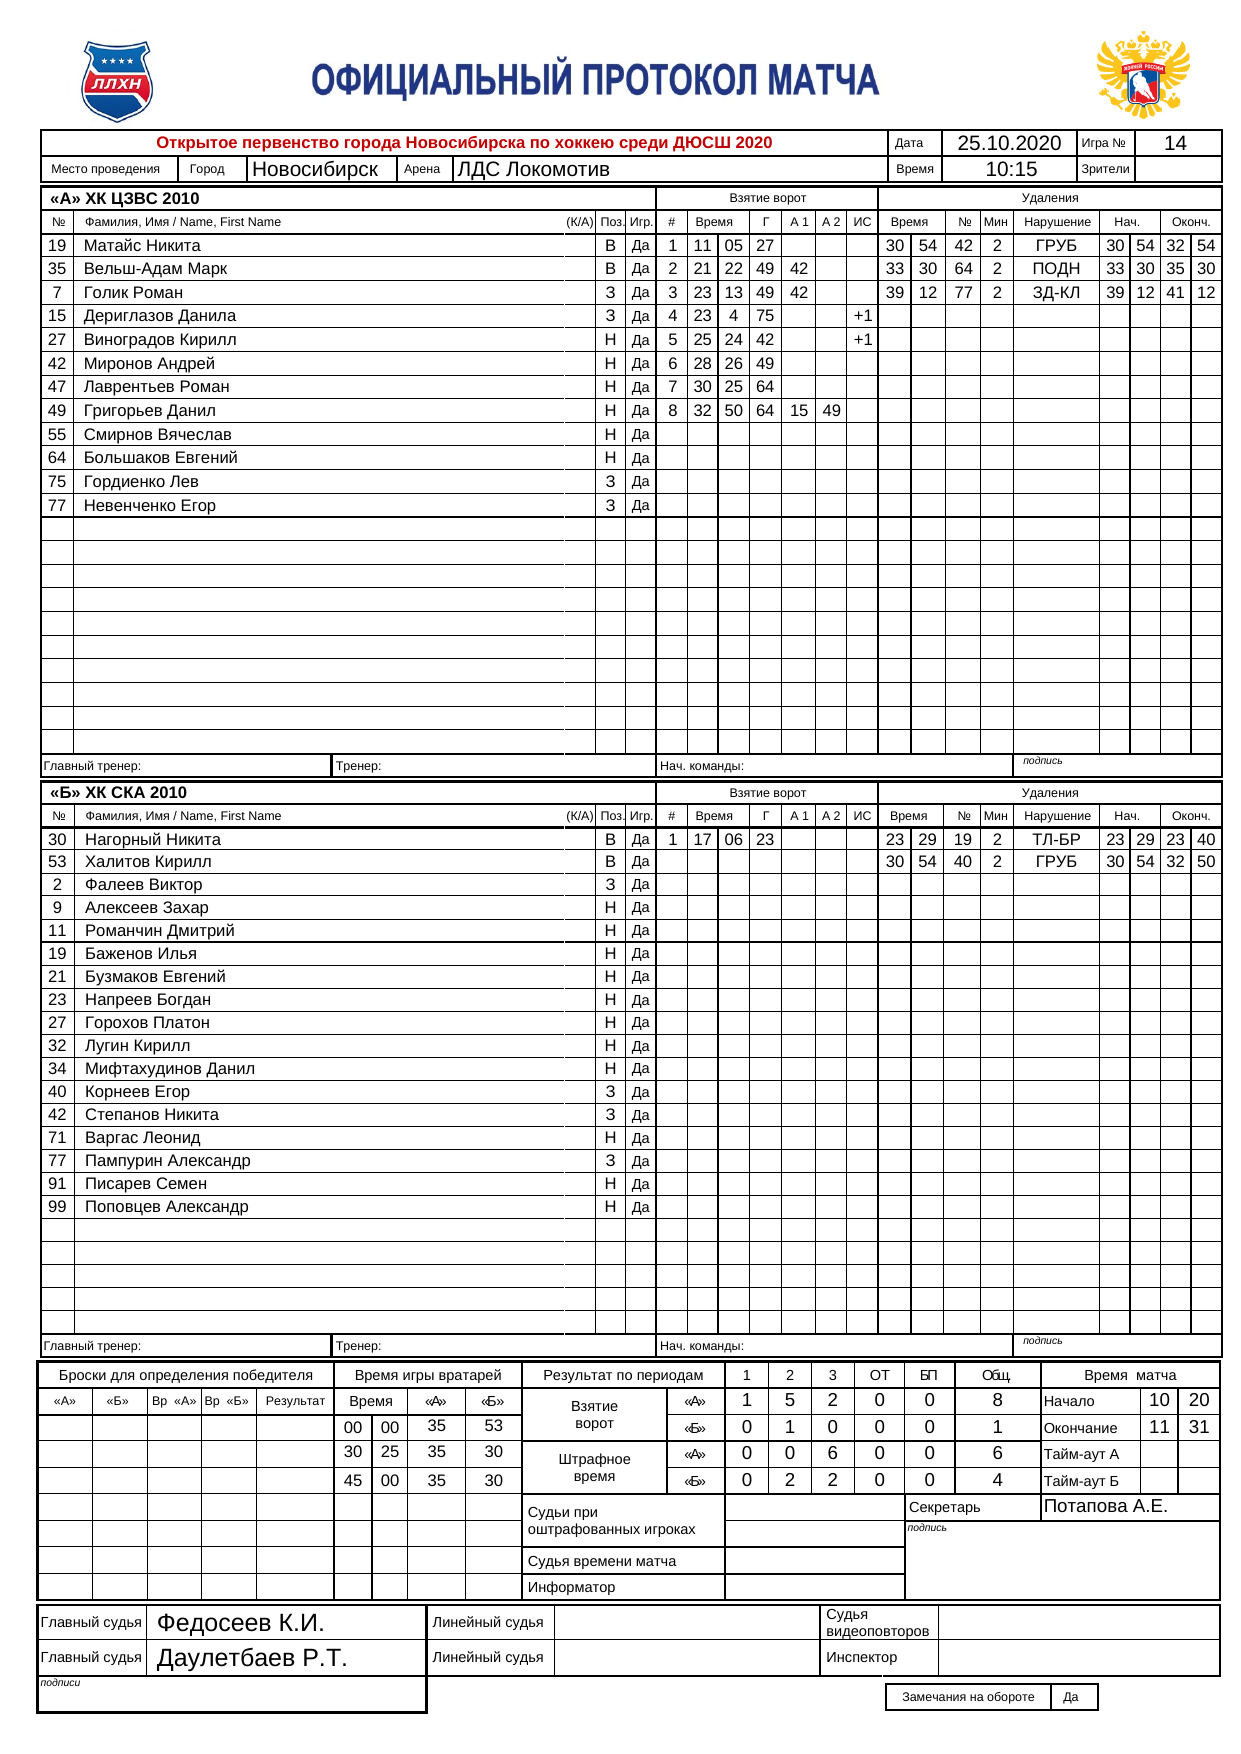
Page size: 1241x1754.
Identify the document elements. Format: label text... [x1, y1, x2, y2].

table_cell [946, 470, 980, 493]
table_cell [466, 1547, 521, 1573]
table_cell [596, 659, 625, 682]
table_cell [202, 1521, 256, 1546]
table_cell [944, 1081, 980, 1103]
table_cell [816, 1173, 846, 1195]
table_cell [981, 1219, 1013, 1241]
table_cell [1100, 399, 1129, 422]
table_cell [1192, 565, 1221, 587]
table_cell [981, 1150, 1013, 1172]
table_cell [565, 1196, 595, 1218]
table_cell [719, 612, 749, 634]
table_cell [42, 1242, 74, 1264]
table_cell [847, 612, 877, 634]
table_cell [750, 518, 781, 540]
table_cell [565, 707, 595, 729]
table_cell [565, 1150, 595, 1172]
table_cell [719, 966, 749, 987]
table_cell [981, 1104, 1013, 1126]
table_cell [847, 399, 877, 422]
table_cell Да [626, 470, 655, 493]
table_cell [1131, 446, 1160, 469]
table_cell [75, 1288, 564, 1310]
table_cell Да [626, 399, 655, 422]
table_cell [1131, 659, 1160, 682]
table_cell Окончание [1042, 1415, 1140, 1440]
table_cell [1192, 1196, 1221, 1218]
table_cell [816, 1219, 846, 1241]
table_cell [1014, 305, 1099, 327]
table_cell [879, 1035, 910, 1057]
table_cell [1161, 376, 1190, 398]
table_cell подпись [1014, 755, 1221, 776]
table_cell [944, 989, 980, 1011]
table_cell [944, 1150, 980, 1172]
table_cell [879, 989, 910, 1011]
table_cell [202, 1441, 256, 1467]
table_cell Фамилия, Имя / Name, First Name [75, 805, 565, 826]
table_cell Да [626, 1173, 655, 1195]
table_cell [816, 305, 846, 327]
table_cell [688, 730, 717, 753]
table_cell [1192, 920, 1221, 941]
table_cell [1161, 565, 1190, 587]
table_cell [912, 446, 945, 469]
table_cell [1192, 1035, 1221, 1057]
table_cell [1014, 1035, 1099, 1057]
table_cell [816, 518, 846, 540]
table_cell Н [596, 966, 625, 987]
table_cell [847, 541, 877, 564]
table_cell [565, 659, 595, 682]
table_cell [816, 446, 846, 469]
table_cell [1192, 305, 1221, 327]
table_cell [408, 1521, 465, 1546]
table_cell 25 [373, 1441, 407, 1467]
table_cell Н [596, 943, 625, 964]
table_cell [750, 1035, 781, 1057]
table_cell № [42, 805, 74, 826]
table_cell 77 [946, 281, 980, 303]
table_cell [981, 1196, 1013, 1218]
table_cell [657, 636, 687, 658]
table_cell [657, 1104, 687, 1126]
table_cell [981, 659, 1013, 682]
table_cell [1014, 1219, 1099, 1241]
table_cell 0 [905, 1468, 954, 1493]
table_cell [719, 1219, 749, 1241]
table_cell [626, 1242, 655, 1264]
table_cell [912, 1035, 943, 1057]
table_cell [257, 1521, 333, 1546]
table_cell [1161, 1196, 1190, 1218]
table_cell [782, 446, 815, 469]
table_cell [816, 730, 846, 753]
table_cell [847, 588, 877, 611]
table_cell Поз. [596, 211, 625, 233]
table_cell [981, 588, 1013, 611]
table_cell 49 [750, 281, 781, 303]
table_cell [944, 966, 980, 987]
table_cell А 2 [816, 211, 846, 233]
table_cell [657, 612, 687, 634]
table_cell [981, 1288, 1013, 1310]
table_cell 71 [42, 1127, 74, 1149]
table_cell [981, 1127, 1013, 1149]
table_cell [688, 920, 717, 941]
table_cell 1 [657, 235, 687, 256]
table_cell 23 [1161, 829, 1190, 849]
table_cell Да [626, 235, 655, 256]
table_cell Да [626, 352, 655, 374]
table_cell (К/А) [565, 211, 595, 233]
table_cell [565, 1242, 595, 1264]
table_cell [1192, 1173, 1221, 1195]
table_cell [657, 730, 687, 753]
table_cell [688, 850, 717, 872]
table_cell [719, 518, 749, 540]
table_cell 00 [373, 1468, 407, 1493]
table_cell 12 [1131, 281, 1160, 303]
table_cell [1100, 659, 1129, 682]
table_cell [373, 1574, 407, 1599]
table_cell [1192, 730, 1221, 753]
table_cell [1099, 1682, 1220, 1711]
table_cell [750, 1311, 781, 1333]
table_cell [1131, 943, 1160, 964]
table_cell [946, 423, 980, 445]
table_cell [688, 636, 717, 658]
table_cell [1179, 1441, 1219, 1467]
table_cell [257, 1494, 333, 1520]
table_cell [782, 730, 815, 753]
table_cell [1014, 1311, 1099, 1333]
table_cell [750, 1173, 781, 1195]
table_cell [1014, 874, 1099, 895]
table_cell [1014, 376, 1099, 398]
table_cell Алексеев Захар [75, 896, 564, 918]
table_cell [946, 730, 980, 753]
table_cell [912, 305, 945, 327]
table_cell 41 [1161, 281, 1190, 303]
table_cell Нач. команды: [657, 755, 1012, 776]
table_cell Оконч. [1161, 211, 1221, 233]
table_cell [912, 376, 945, 398]
table_cell [847, 565, 877, 587]
table_cell [688, 874, 717, 895]
table_cell [42, 1311, 74, 1333]
table_cell [1100, 1081, 1129, 1103]
table_cell [912, 399, 945, 422]
table_cell 11 [1141, 1415, 1177, 1440]
table_cell [847, 1035, 877, 1057]
table_cell [912, 989, 943, 1011]
table_cell Нарушение [1014, 211, 1099, 233]
table_cell 20 [1179, 1389, 1219, 1413]
table_cell [1014, 1012, 1099, 1033]
table_cell [688, 494, 717, 516]
table_cell [565, 612, 595, 634]
table_cell [1014, 920, 1099, 941]
table_cell [1014, 943, 1099, 964]
table_cell [1161, 518, 1190, 540]
table_cell 7 [657, 376, 687, 398]
table_cell [565, 1058, 595, 1079]
table_cell [688, 1035, 717, 1057]
table_cell [1014, 1288, 1099, 1310]
table_cell Григорьев Данил [74, 399, 564, 422]
table_cell Да [626, 446, 655, 469]
table_cell [879, 1265, 910, 1287]
table_cell [750, 1219, 781, 1241]
table_cell [1014, 423, 1099, 445]
table_cell [946, 518, 980, 540]
table_cell [565, 305, 595, 327]
table_cell 0 [855, 1468, 904, 1493]
table_cell [1192, 707, 1221, 729]
table_cell [1192, 1150, 1221, 1172]
table_cell [1131, 730, 1160, 753]
table_cell [148, 1547, 201, 1573]
table_cell [1192, 494, 1221, 516]
table_cell 39 [1100, 281, 1129, 303]
table_cell 30 [1131, 257, 1160, 280]
table_cell [1131, 1012, 1160, 1033]
table_cell [879, 920, 910, 941]
table_cell [912, 1219, 943, 1241]
table_cell [1014, 1265, 1099, 1287]
table_cell [750, 989, 781, 1011]
table_cell [847, 376, 877, 398]
table_cell [847, 257, 877, 280]
table_header Замечания на обороте [887, 1685, 1050, 1709]
table_cell [1014, 1127, 1099, 1149]
table_cell 12 [912, 281, 945, 303]
table_cell [1014, 989, 1099, 1011]
table_cell [596, 565, 625, 587]
table_cell [688, 989, 717, 1011]
table_cell [688, 659, 717, 682]
table_cell [1100, 683, 1129, 706]
table_cell [879, 376, 910, 398]
table_cell [939, 1640, 1219, 1675]
table_cell [1131, 1196, 1160, 1218]
table_cell 35 [408, 1468, 465, 1493]
table_cell [816, 376, 846, 398]
table_cell [688, 588, 717, 611]
table_cell 2 [981, 829, 1013, 849]
table_cell [816, 1058, 846, 1079]
table_cell Корнеев Егор [75, 1081, 564, 1103]
table_cell [1131, 1150, 1160, 1172]
table_cell [565, 328, 595, 351]
table_cell Мин [981, 211, 1013, 233]
table_cell [981, 446, 1013, 469]
table_cell [981, 1058, 1013, 1079]
table_cell [847, 1058, 877, 1079]
table_cell # [657, 211, 687, 233]
table_cell Судья видеоповторов [821, 1606, 938, 1639]
table_cell [1192, 1265, 1221, 1287]
table_cell [1161, 399, 1190, 422]
table_cell 53 [42, 850, 74, 872]
table_cell [466, 1494, 521, 1520]
table_cell Нагорный Никита [75, 829, 564, 849]
table_cell [202, 1494, 256, 1520]
table_cell [847, 1150, 877, 1172]
table_cell [657, 1081, 687, 1103]
table_cell 35 [408, 1441, 465, 1467]
table_cell [1131, 874, 1160, 895]
table_cell [816, 1150, 846, 1172]
table_cell [719, 989, 749, 1011]
table_cell [257, 1441, 333, 1467]
table_cell 91 [42, 1173, 74, 1195]
table_cell [726, 1548, 904, 1573]
table_cell З [596, 1081, 625, 1103]
table_cell [912, 659, 945, 682]
table_cell [1161, 1311, 1190, 1333]
table_cell [750, 1288, 781, 1310]
table_header Результат по периодам [523, 1363, 724, 1387]
table_cell Новосибирск [248, 157, 396, 181]
table_cell [74, 730, 564, 753]
table_cell [981, 1242, 1013, 1264]
table_cell [565, 1035, 595, 1057]
table_header Общ. [956, 1363, 1040, 1387]
table_cell [1100, 588, 1129, 611]
table_cell 30 [879, 235, 910, 256]
table_cell [1161, 1058, 1190, 1079]
table_cell Смирнов Вячеслав [74, 423, 564, 445]
table_cell 32 [688, 399, 717, 422]
table_cell [816, 1288, 846, 1310]
table_cell 35 [408, 1416, 465, 1440]
table_cell [688, 1104, 717, 1126]
table_cell ГРУБ [1014, 235, 1099, 256]
table_cell [981, 874, 1013, 895]
table_cell [1014, 1242, 1099, 1264]
table_cell [782, 1288, 815, 1310]
table_cell 2 [812, 1389, 854, 1413]
table_cell [782, 612, 815, 634]
table_cell 54 [1192, 235, 1221, 256]
table_cell 00 [335, 1416, 371, 1440]
table_cell [202, 1468, 256, 1493]
table_header 14 [1136, 131, 1221, 155]
table_cell [944, 1265, 980, 1287]
table_cell [1131, 1311, 1160, 1333]
table_cell [565, 1311, 595, 1333]
table_cell [1131, 612, 1160, 634]
table_cell А 2 [816, 805, 846, 826]
table_cell [782, 494, 815, 516]
table_cell [1100, 707, 1129, 729]
table_cell [816, 328, 846, 351]
table_cell [626, 1288, 655, 1310]
table_cell [1192, 1242, 1221, 1264]
table_cell [1100, 1173, 1129, 1195]
table_cell [75, 1265, 564, 1287]
table_cell 30 [335, 1441, 371, 1467]
table_cell 29 [912, 829, 943, 849]
table_cell [782, 588, 815, 611]
table_cell [944, 1035, 980, 1057]
table_cell [1014, 446, 1099, 469]
table_header Открытое первенство города Новосибирска по хоккею среди ДЮСШ 2020 [42, 131, 887, 155]
table_cell [657, 850, 687, 872]
table_cell [879, 1196, 910, 1218]
table_cell 40 [1192, 829, 1221, 849]
table_cell Да [626, 920, 655, 941]
table_cell [657, 1242, 687, 1264]
table_cell [816, 874, 846, 895]
table_cell [42, 518, 73, 540]
table_cell [565, 943, 595, 964]
table_cell [1014, 707, 1099, 729]
table_cell [1131, 352, 1160, 374]
table_cell 4 [657, 305, 687, 327]
table_cell 35 [1161, 257, 1190, 280]
table_cell [1131, 328, 1160, 351]
table_cell [879, 707, 910, 729]
table_cell 35 [42, 257, 73, 280]
table_cell Н [596, 446, 625, 469]
table_cell [912, 518, 945, 540]
table_cell [981, 707, 1013, 729]
table_cell Потапова А.Е. [1042, 1495, 1219, 1520]
table_cell [1100, 896, 1129, 918]
table_cell [93, 1547, 147, 1573]
table_cell 42 [750, 328, 781, 351]
table_cell 27 [42, 328, 73, 351]
table_cell [1014, 470, 1099, 493]
table_cell [1192, 659, 1221, 682]
table_cell [565, 541, 595, 564]
table_cell [944, 1196, 980, 1218]
table_cell [912, 565, 945, 587]
table_cell 23 [42, 989, 74, 1011]
table_cell [39, 1574, 92, 1599]
table_cell [565, 352, 595, 374]
table_cell Да [626, 281, 655, 303]
table_cell [750, 423, 781, 445]
table_cell Город [179, 157, 246, 181]
table_cell 11 [42, 920, 74, 941]
table_cell Да [626, 989, 655, 1011]
table_cell Виноградов Кирилл [74, 328, 564, 351]
table_cell [879, 1012, 910, 1033]
table_cell [946, 707, 980, 729]
table_cell [93, 1441, 147, 1467]
table_cell Горохов Платон [75, 1012, 564, 1033]
table_cell [782, 1058, 815, 1079]
table_cell [1192, 636, 1221, 658]
table_cell 77 [42, 494, 73, 516]
table_cell [782, 966, 815, 987]
table_cell [816, 1012, 846, 1033]
table_cell [1161, 683, 1190, 706]
table_cell Н [596, 1012, 625, 1033]
table_cell [1100, 305, 1129, 327]
table_cell [1014, 636, 1099, 658]
table_cell Н [596, 1196, 625, 1218]
table_cell В [596, 257, 625, 280]
table_cell [657, 565, 687, 587]
table_cell [688, 1012, 717, 1033]
table_header Удаления [879, 783, 1221, 803]
table_cell [946, 659, 980, 682]
table_cell 42 [782, 257, 815, 280]
table_header Да [1052, 1685, 1097, 1709]
table_cell [596, 518, 625, 540]
table_cell [93, 1574, 147, 1599]
table_cell Время [889, 157, 941, 181]
table_cell [719, 730, 749, 753]
table_cell [750, 565, 781, 587]
table_cell 64 [42, 446, 73, 469]
table_cell [719, 874, 749, 895]
table_cell [1161, 1173, 1190, 1195]
table_cell 4 [719, 305, 749, 327]
table_header 1 [726, 1363, 768, 1387]
table_cell Писарев Семен [75, 1173, 564, 1195]
table_cell [912, 541, 945, 564]
table_cell [1100, 518, 1129, 540]
table_cell [1100, 470, 1129, 493]
table_cell [847, 1265, 877, 1287]
table_cell 39 [879, 281, 910, 303]
table_cell [1161, 470, 1190, 493]
table_cell [565, 494, 595, 516]
table_cell [782, 565, 815, 587]
table_cell [1100, 1104, 1129, 1126]
table_cell 0 [812, 1415, 854, 1440]
table_cell [981, 470, 1013, 493]
table_cell [816, 989, 846, 1011]
table_cell № [944, 805, 980, 826]
table_cell [1161, 423, 1190, 445]
table_cell «Б » [466, 1389, 521, 1413]
table_cell [944, 1012, 980, 1033]
table_cell [1161, 1150, 1190, 1172]
table_header БП [905, 1363, 954, 1387]
table_cell Да [626, 850, 655, 872]
table_cell 15 [42, 305, 73, 327]
table_cell [847, 943, 877, 964]
table_header Броски для определения победителя [39, 1363, 333, 1387]
table_cell [626, 730, 655, 753]
table_cell [782, 423, 815, 445]
table_cell [1192, 541, 1221, 564]
table_cell [657, 896, 687, 918]
table_cell [816, 257, 846, 280]
table_cell [565, 1219, 595, 1241]
table_cell [657, 683, 687, 706]
table_cell Мин [981, 805, 1013, 826]
table_cell [1161, 659, 1190, 682]
table_cell 55 [42, 423, 73, 445]
table_cell [1161, 494, 1190, 516]
table_cell [879, 874, 910, 895]
table_cell [912, 730, 945, 753]
table_cell [335, 1574, 371, 1599]
table_cell 64 [946, 257, 980, 280]
table_cell [981, 565, 1013, 587]
table_cell [1100, 730, 1129, 753]
table_cell [42, 612, 73, 634]
table_cell [946, 588, 980, 611]
table_cell [657, 1311, 687, 1333]
table_cell [1131, 1127, 1160, 1149]
table_cell [847, 1219, 877, 1241]
table_cell Да [626, 376, 655, 398]
table_cell 27 [750, 235, 781, 256]
table_cell [565, 989, 595, 1011]
table_cell [1100, 1288, 1129, 1310]
table_cell 21 [42, 966, 74, 987]
table_cell [726, 1495, 904, 1520]
table_cell [688, 446, 717, 469]
table_cell [1014, 1150, 1099, 1172]
table_cell [565, 281, 595, 303]
table_cell Фалеев Виктор [75, 874, 564, 895]
table_cell З [596, 281, 625, 303]
table_cell 42 [782, 281, 815, 303]
table_cell [657, 1219, 687, 1241]
table_cell [373, 1547, 407, 1573]
table_cell [42, 636, 73, 658]
table_cell [1161, 636, 1190, 658]
table_cell [202, 1574, 256, 1599]
table_header Игра № [1078, 131, 1134, 155]
table_cell Да [626, 1127, 655, 1149]
table_cell [74, 707, 564, 729]
table_cell 2 [981, 235, 1013, 256]
table_cell [981, 1035, 1013, 1057]
table_cell [596, 541, 625, 564]
table_cell 30 [1100, 850, 1129, 872]
table_cell [657, 1035, 687, 1057]
table_cell [1100, 1265, 1129, 1287]
table_cell З [596, 494, 625, 516]
table_cell [1014, 1081, 1099, 1103]
table_cell [335, 1494, 371, 1520]
table_cell А 1 [782, 805, 815, 826]
table_cell [750, 446, 781, 469]
table_cell [944, 1242, 980, 1264]
table_cell [847, 1104, 877, 1126]
table_cell [750, 636, 781, 658]
table_cell Результат [257, 1389, 333, 1413]
table_cell [1192, 1288, 1221, 1310]
table_cell [912, 494, 945, 516]
table_cell Вельш-Адам Марк [74, 257, 564, 280]
table_cell [782, 235, 815, 256]
table_cell [1192, 966, 1221, 987]
table_cell З [596, 470, 625, 493]
table_cell [335, 1547, 371, 1573]
table_cell [719, 920, 749, 941]
table_cell [981, 730, 1013, 753]
table_cell [981, 352, 1013, 374]
table_cell [42, 565, 73, 587]
table_cell 54 [1131, 235, 1160, 256]
table_cell Место проведения [42, 157, 177, 181]
table_cell [750, 874, 781, 895]
table_cell 42 [946, 235, 980, 256]
table_cell [657, 541, 687, 564]
table_cell [719, 636, 749, 658]
table_cell [688, 707, 717, 729]
table_cell 33 [1100, 257, 1129, 280]
table_cell 00 [373, 1416, 407, 1440]
table_cell [1192, 328, 1221, 351]
table_cell 28 [688, 352, 717, 374]
table_cell [1161, 989, 1190, 1011]
table_cell [782, 683, 815, 706]
table_cell [565, 920, 595, 941]
table_cell [657, 1058, 687, 1079]
table_cell 27 [42, 1012, 74, 1033]
table_cell [565, 829, 595, 849]
table_cell [1192, 874, 1221, 895]
table_cell 32 [42, 1035, 74, 1057]
table_cell [847, 829, 877, 849]
table_cell [1141, 1468, 1177, 1493]
table_cell [335, 1521, 371, 1546]
table_cell Н [596, 989, 625, 1011]
table_cell [688, 541, 717, 564]
table_cell [847, 281, 877, 303]
table_cell [912, 943, 943, 964]
table_cell [879, 683, 910, 706]
table_cell [657, 1173, 687, 1195]
table_cell [1131, 896, 1160, 918]
table_cell [879, 352, 910, 374]
table_cell [879, 1104, 910, 1126]
table_cell [1131, 1058, 1160, 1079]
table_cell [1131, 470, 1160, 493]
table_cell 50 [719, 399, 749, 422]
table_header 2 [769, 1363, 811, 1387]
table_cell [1014, 399, 1099, 422]
table_cell Секретарь [906, 1495, 1040, 1520]
table_cell «Б» [668, 1468, 724, 1493]
table_cell [847, 683, 877, 706]
table_cell Да [626, 966, 655, 987]
table_cell [719, 541, 749, 564]
table_cell [1014, 683, 1099, 706]
table_cell [1100, 1219, 1129, 1241]
table_cell Главный тренер: [42, 1335, 330, 1356]
table_cell [148, 1494, 201, 1520]
table_cell [816, 235, 846, 256]
table_cell [596, 683, 625, 706]
table_cell Да [626, 896, 655, 918]
table_cell [816, 1081, 846, 1103]
table_cell [1192, 446, 1221, 469]
table_cell 50 [1192, 850, 1221, 872]
table_cell [719, 565, 749, 587]
table_cell [944, 1127, 980, 1149]
table_cell [782, 1081, 815, 1103]
table_cell [596, 707, 625, 729]
table_cell [408, 1494, 465, 1520]
table_header Взятие ворот [657, 188, 877, 209]
table_cell [657, 874, 687, 895]
table_cell [257, 1547, 333, 1573]
table_cell № [42, 211, 73, 233]
table_cell [944, 920, 980, 941]
table_cell +1 [847, 328, 877, 351]
table_cell [1161, 1288, 1190, 1310]
table_cell «Б» [668, 1415, 724, 1440]
table_cell [466, 1521, 521, 1546]
table_cell 15 [782, 399, 815, 422]
table_cell [74, 612, 564, 634]
table_cell [688, 612, 717, 634]
table_cell [939, 1606, 1219, 1639]
table_cell [946, 305, 980, 327]
table_cell [1100, 874, 1129, 895]
table_cell [750, 850, 781, 872]
table_cell [879, 399, 910, 422]
table_cell [565, 636, 595, 658]
table_cell [565, 235, 595, 256]
table_cell 49 [816, 399, 846, 422]
table_cell Напреев Богдан [75, 989, 564, 1011]
table_cell Начало [1042, 1389, 1140, 1413]
table_cell [750, 1242, 781, 1264]
table_cell [912, 1150, 943, 1172]
table_cell 64 [750, 399, 781, 422]
table_cell [750, 1150, 781, 1172]
table_cell Да [626, 1104, 655, 1126]
table_cell [816, 588, 846, 611]
table_cell [1131, 636, 1160, 658]
table_cell 75 [42, 470, 73, 493]
table_cell [782, 896, 815, 918]
table_cell [782, 1150, 815, 1172]
table_cell [750, 730, 781, 753]
table_cell В [596, 829, 625, 849]
table_cell ТЛ-БР [1014, 829, 1099, 849]
table_cell 33 [879, 257, 910, 280]
table_cell [657, 588, 687, 611]
table_cell [879, 1150, 910, 1172]
table_cell [816, 707, 846, 729]
table_cell [816, 281, 846, 303]
table_cell [879, 1081, 910, 1103]
table_cell 6 [657, 352, 687, 374]
table_cell [657, 707, 687, 729]
table_cell [847, 730, 877, 753]
table_cell [847, 896, 877, 918]
table_cell [912, 874, 943, 895]
table_cell 1 [657, 829, 687, 849]
table_cell [428, 1677, 882, 1711]
table_cell [1131, 1265, 1160, 1287]
table_cell 24 [719, 328, 749, 351]
table_cell [42, 707, 73, 729]
table_cell Н [596, 1058, 625, 1079]
table_cell [1014, 1173, 1099, 1195]
table_cell [879, 470, 910, 493]
table_cell Даулетбаев Р.Т. [147, 1640, 425, 1675]
table_cell [1131, 423, 1160, 445]
table_cell 2 [42, 874, 74, 895]
table_cell 40 [42, 1081, 74, 1103]
table_cell подписи [39, 1677, 425, 1711]
table_cell [1192, 896, 1221, 918]
table_cell [1014, 328, 1099, 351]
table_cell 32 [1161, 235, 1190, 256]
table_cell [946, 612, 980, 634]
table_cell [657, 470, 687, 493]
table_cell [782, 636, 815, 658]
table_cell [719, 683, 749, 706]
table_cell Линейный судья [428, 1606, 554, 1639]
table_cell [39, 1547, 92, 1573]
table_cell [750, 470, 781, 493]
table_cell [782, 707, 815, 729]
table_cell [1131, 541, 1160, 564]
table_cell 2 [981, 850, 1013, 872]
table_cell 23 [879, 829, 910, 849]
table_cell [981, 989, 1013, 1011]
table_cell [408, 1574, 465, 1599]
table_cell [879, 518, 910, 540]
table_cell [408, 1547, 465, 1573]
table_cell [74, 541, 564, 564]
table_cell 5 [769, 1389, 811, 1413]
table_cell [1161, 541, 1190, 564]
table_cell Г [750, 211, 781, 233]
table_cell [42, 730, 73, 753]
table_cell [688, 683, 717, 706]
table_cell [148, 1574, 201, 1599]
table_cell 2 [769, 1468, 811, 1493]
table_cell Нарушение [1014, 805, 1099, 826]
table_cell [1131, 989, 1160, 1011]
table_cell Время [879, 211, 945, 233]
table_cell [688, 1127, 717, 1149]
table_cell Да [626, 305, 655, 327]
table_cell [1100, 328, 1129, 351]
table_cell [782, 850, 815, 872]
table_cell [1131, 376, 1160, 398]
table_cell [1161, 966, 1190, 987]
table_cell [1141, 1441, 1177, 1467]
table_cell Игр. [626, 211, 655, 233]
table_cell «А» [408, 1389, 465, 1413]
table_cell 30 [688, 376, 717, 398]
table_cell [688, 943, 717, 964]
table_cell подпись [906, 1522, 1219, 1599]
table_cell 0 [726, 1442, 768, 1467]
table_cell [879, 1219, 910, 1241]
table_cell [912, 636, 945, 658]
table_cell [782, 1265, 815, 1287]
table_cell [879, 896, 910, 918]
table_cell 42 [42, 352, 73, 374]
table_cell Главный судья [39, 1640, 146, 1675]
table_cell [782, 1012, 815, 1033]
table_cell [1131, 920, 1160, 941]
table_cell [1100, 446, 1129, 469]
table_cell [946, 446, 980, 469]
table_cell [466, 1574, 521, 1599]
table_cell +1 [847, 305, 877, 327]
table_cell Линейный судья [428, 1640, 554, 1675]
table_cell А 1 [782, 211, 815, 233]
table_cell [1131, 683, 1160, 706]
table_cell 19 [944, 829, 980, 849]
table_cell Фамилия, Имя / Name, First Name [74, 211, 565, 233]
table_cell Нач. [1100, 211, 1160, 233]
table_cell [782, 659, 815, 682]
table_cell [750, 966, 781, 987]
table_cell [657, 920, 687, 941]
table_cell [1192, 399, 1221, 422]
table_cell [944, 896, 980, 918]
table_cell [1014, 518, 1099, 540]
table_cell [688, 1219, 717, 1241]
table_cell [782, 352, 815, 374]
table_cell [39, 1416, 92, 1440]
table_cell [847, 1196, 877, 1218]
table_cell [719, 1127, 749, 1149]
table_cell [1161, 707, 1190, 729]
table_cell [1100, 352, 1129, 374]
table_cell [782, 1127, 815, 1149]
table_cell Матайс Никита [74, 235, 564, 256]
table_cell [816, 352, 846, 374]
table_cell [565, 1104, 595, 1126]
table_cell [1014, 1058, 1099, 1079]
table_cell [944, 1173, 980, 1195]
table_cell [944, 1058, 980, 1079]
table_cell [1014, 1104, 1099, 1126]
table_cell 0 [726, 1415, 768, 1440]
table_cell 30 [42, 829, 74, 849]
table_cell [1161, 1242, 1190, 1264]
table_cell [847, 446, 877, 469]
table_cell 25 [719, 376, 749, 398]
table_header Время игры вратарей [335, 1363, 521, 1387]
table_cell Да [626, 328, 655, 351]
table_cell [1100, 494, 1129, 516]
table_cell 9 [42, 896, 74, 918]
table_cell [816, 1311, 846, 1333]
table_cell [879, 423, 910, 445]
table_cell [782, 1196, 815, 1218]
table_cell [816, 829, 846, 849]
table_cell 0 [905, 1389, 954, 1413]
table_cell [946, 683, 980, 706]
table_cell «А» [39, 1389, 92, 1413]
table_header Время матча [1042, 1363, 1219, 1387]
table_cell Поповцев Александр [75, 1196, 564, 1218]
table_cell [596, 1265, 625, 1287]
table_cell [657, 518, 687, 540]
table_cell Да [626, 257, 655, 280]
table_cell [1192, 352, 1221, 374]
table_cell [816, 1242, 846, 1264]
table_cell [42, 588, 73, 611]
table_cell Нач. [1100, 805, 1160, 826]
table_cell [1136, 157, 1221, 181]
table_cell «А» [668, 1389, 724, 1413]
table_cell [1192, 989, 1221, 1011]
table_cell [565, 446, 595, 469]
table_cell [782, 376, 815, 398]
table_cell [750, 612, 781, 634]
table_cell [879, 966, 910, 987]
table_cell [565, 423, 595, 445]
table_cell [565, 399, 595, 422]
table_cell [816, 683, 846, 706]
table_cell [816, 1035, 846, 1057]
table_cell [912, 966, 943, 987]
table_cell [565, 896, 595, 918]
table_cell Да [626, 829, 655, 849]
table_cell [847, 518, 877, 540]
table_cell [719, 1150, 749, 1172]
table_cell [1179, 1468, 1219, 1493]
table_cell [946, 541, 980, 564]
table_cell 19 [42, 943, 74, 964]
table_cell [565, 1265, 595, 1287]
table_cell [596, 1288, 625, 1310]
table_cell [719, 850, 749, 872]
table_cell [74, 565, 564, 587]
table_cell [750, 920, 781, 941]
table_cell [1192, 1081, 1221, 1103]
table_cell [879, 328, 910, 351]
table_cell [1100, 943, 1129, 964]
table_cell [912, 612, 945, 634]
table_cell [782, 1035, 815, 1057]
table_cell Баженов Илья [75, 943, 564, 964]
table_cell [847, 235, 877, 256]
table_cell ГРУБ [1014, 850, 1099, 872]
table_cell 4 [956, 1468, 1040, 1493]
table_cell 2 [657, 257, 687, 280]
table_cell [257, 1574, 333, 1599]
table_cell 49 [42, 399, 73, 422]
table_cell З [596, 1150, 625, 1172]
table_cell [596, 730, 625, 753]
table_cell [981, 305, 1013, 327]
table_cell Н [596, 920, 625, 941]
table_cell [1131, 518, 1160, 540]
table_cell [75, 1219, 564, 1241]
table_cell [879, 943, 910, 964]
table_cell [750, 707, 781, 729]
table_header «Б» ХК СКА 2010 [42, 783, 655, 803]
table_header 25.10.2020 [943, 131, 1076, 155]
table_cell 11 [688, 235, 717, 256]
table_cell [596, 636, 625, 658]
table_cell Романчин Дмитрий [75, 920, 564, 941]
table_cell Вр «Б» [202, 1389, 256, 1413]
table_cell [944, 943, 980, 964]
table_cell [657, 659, 687, 682]
table_cell подпись [1014, 1335, 1221, 1356]
table_cell 0 [726, 1468, 768, 1493]
table_cell [981, 920, 1013, 941]
table_cell [42, 1288, 74, 1310]
table_cell Да [626, 1035, 655, 1057]
table_cell [750, 1058, 781, 1079]
table_cell [626, 1265, 655, 1287]
table_cell [93, 1521, 147, 1546]
table_cell [847, 636, 877, 658]
table_cell [719, 1012, 749, 1033]
table_cell [1100, 1196, 1129, 1218]
table_cell [750, 1265, 781, 1287]
table_cell ИС [847, 211, 877, 233]
table_cell [782, 989, 815, 1011]
table_cell [1014, 1196, 1099, 1218]
table_cell [719, 1242, 749, 1264]
table_cell Федосеев К.И. [147, 1606, 425, 1639]
table_cell 0 [769, 1442, 811, 1467]
table_cell 3 [657, 281, 687, 303]
table_cell [912, 588, 945, 611]
table_cell (К/А) [565, 805, 595, 826]
table_cell 29 [1131, 829, 1160, 849]
table_cell [1014, 612, 1099, 634]
table_cell [912, 1196, 943, 1218]
table_cell [750, 494, 781, 516]
table_cell [816, 896, 846, 918]
table_cell [1192, 470, 1221, 493]
table_cell [879, 636, 910, 658]
table_cell 10:15 [943, 157, 1076, 181]
table_cell [816, 612, 846, 634]
table_cell Судья времени матча [523, 1548, 724, 1573]
table_cell [1100, 541, 1129, 564]
table_cell [912, 1265, 943, 1287]
table_cell [719, 896, 749, 918]
table_cell [626, 518, 655, 540]
table_cell [946, 376, 980, 398]
table_cell [719, 1288, 749, 1310]
table_cell [912, 1127, 943, 1149]
table_cell [1131, 494, 1160, 516]
table_cell [688, 1173, 717, 1195]
table_cell [981, 541, 1013, 564]
table_cell 23 [750, 829, 781, 849]
table_cell [74, 588, 564, 611]
table_cell [912, 1104, 943, 1126]
picture [5, 28, 1197, 129]
table_cell [847, 874, 877, 895]
table_cell [719, 1196, 749, 1218]
table_cell [626, 1219, 655, 1241]
table_cell [626, 683, 655, 706]
table_cell [657, 1196, 687, 1218]
table_cell [946, 494, 980, 516]
table_cell [981, 399, 1013, 422]
table_cell [847, 659, 877, 682]
table_cell [981, 1012, 1013, 1033]
table_cell [750, 943, 781, 964]
table_cell [944, 1288, 980, 1310]
table_cell Тренер: [333, 755, 655, 776]
table_cell 40 [944, 850, 980, 872]
table_cell Тайм-аут Б [1042, 1468, 1140, 1493]
table_cell [879, 612, 910, 634]
table_cell [688, 1311, 717, 1333]
table_cell [912, 1311, 943, 1333]
table_cell [847, 707, 877, 729]
table_cell 54 [912, 235, 945, 256]
table_cell [782, 305, 815, 327]
table_cell 99 [42, 1196, 74, 1218]
table_cell [1100, 565, 1129, 587]
table_cell Невенченко Егор [74, 494, 564, 516]
table_cell [719, 588, 749, 611]
table_cell [847, 494, 877, 516]
table_cell ПОДН [1014, 257, 1099, 280]
table_cell [750, 541, 781, 564]
table_cell [816, 541, 846, 564]
table_cell [981, 423, 1013, 445]
table_cell Да [626, 423, 655, 445]
table_cell [946, 636, 980, 658]
table_cell [944, 1104, 980, 1126]
table_cell [981, 1265, 1013, 1287]
table_cell Н [596, 1173, 625, 1195]
table_cell 13 [719, 281, 749, 303]
table_cell Время [335, 1389, 407, 1413]
table_cell [657, 423, 687, 445]
table_cell [1014, 966, 1099, 987]
table_cell [719, 1311, 749, 1333]
table_cell [847, 423, 877, 445]
table_cell 49 [750, 352, 781, 374]
table_cell [1161, 305, 1190, 327]
table_cell Да [626, 1081, 655, 1103]
table_cell [1100, 376, 1129, 398]
table_cell 7 [42, 281, 73, 303]
table_cell [879, 659, 910, 682]
table_cell [816, 943, 846, 964]
table_cell [719, 943, 749, 964]
table_cell [1100, 1035, 1129, 1057]
table_cell [555, 1606, 819, 1639]
table_cell [565, 966, 595, 987]
table_cell [879, 494, 910, 516]
table_cell 23 [1100, 829, 1129, 849]
table_cell [42, 1265, 74, 1287]
table_cell Большаков Евгений [74, 446, 564, 469]
table_cell [750, 1012, 781, 1033]
table_cell [879, 1288, 910, 1310]
table_cell 31 [1179, 1415, 1219, 1440]
table_cell [816, 494, 846, 516]
table_cell [847, 352, 877, 374]
table_cell [1014, 659, 1099, 682]
table_cell [1131, 1288, 1160, 1310]
table_cell [883, 1677, 1220, 1681]
table_cell [847, 1173, 877, 1195]
table_cell [42, 659, 73, 682]
table_cell [1131, 1173, 1160, 1195]
table_cell [750, 1196, 781, 1218]
table_cell [879, 541, 910, 564]
table_cell Лугин Кирилл [75, 1035, 564, 1057]
table_cell [373, 1494, 407, 1520]
table_cell [816, 636, 846, 658]
table_cell [912, 1173, 943, 1195]
table_cell 49 [750, 257, 781, 280]
table_cell [1014, 896, 1099, 918]
table_cell [981, 1081, 1013, 1103]
table_cell Оконч. [1161, 805, 1221, 826]
table_cell [847, 920, 877, 941]
table_cell [1192, 518, 1221, 540]
table_cell Судьи при оштрафованных игроках [523, 1495, 724, 1546]
table_cell [1192, 1058, 1221, 1079]
table_cell [1014, 588, 1099, 611]
table_cell [1131, 1104, 1160, 1126]
table_cell [981, 518, 1013, 540]
table_cell [75, 1311, 564, 1333]
table_cell [596, 588, 625, 611]
table_cell «А» [668, 1442, 724, 1467]
table_cell [1100, 1311, 1129, 1333]
table_cell [719, 1265, 749, 1287]
table_cell Главный тренер: [42, 755, 330, 776]
table_cell [93, 1494, 147, 1520]
table_cell 0 [905, 1442, 954, 1467]
table_cell [946, 352, 980, 374]
table_cell [1100, 1127, 1129, 1149]
table_cell [626, 612, 655, 634]
table_cell [1131, 588, 1160, 611]
table_cell [1161, 1081, 1190, 1103]
table_cell [39, 1521, 92, 1546]
table_cell [719, 494, 749, 516]
table_cell [1131, 1242, 1160, 1264]
table_cell [981, 328, 1013, 351]
table_cell Гордиенко Лев [74, 470, 564, 493]
table_cell [1161, 874, 1190, 895]
table_cell [816, 470, 846, 493]
table_cell Н [596, 1127, 625, 1149]
table_cell Да [626, 1058, 655, 1079]
table_cell 30 [1100, 235, 1129, 256]
table_cell [1131, 305, 1160, 327]
table_cell [596, 1219, 625, 1241]
table_cell [879, 1311, 910, 1333]
table_cell Мифтахудинов Данил [75, 1058, 564, 1079]
table_cell Да [626, 1196, 655, 1218]
table_cell [1014, 730, 1099, 753]
table_cell Время [688, 805, 749, 826]
table_cell [1192, 612, 1221, 634]
table_cell [946, 565, 980, 587]
table_cell [202, 1416, 256, 1440]
table_cell Да [626, 1012, 655, 1033]
table_cell [565, 1127, 595, 1149]
table_cell [657, 1288, 687, 1310]
table_cell [555, 1640, 819, 1675]
table_cell [912, 1288, 943, 1310]
table_cell Н [596, 376, 625, 398]
table_cell [565, 1081, 595, 1103]
table_cell [657, 943, 687, 964]
table_cell [782, 518, 815, 540]
table_cell [912, 328, 945, 351]
table_cell Степанов Никита [75, 1104, 564, 1126]
table_cell [1161, 352, 1190, 374]
table_cell ЗД-КЛ [1014, 281, 1099, 303]
table_cell 0 [855, 1389, 904, 1413]
table_cell [565, 257, 595, 280]
table_cell [1161, 588, 1190, 611]
table_cell Халитов Кирилл [75, 850, 564, 872]
table_cell [1131, 399, 1160, 422]
table_cell [719, 1081, 749, 1103]
table_cell [657, 1127, 687, 1149]
table_cell [879, 588, 910, 611]
table_cell [565, 1173, 595, 1195]
table_cell [257, 1468, 333, 1493]
table_cell [946, 399, 980, 422]
table_cell [1192, 1104, 1221, 1126]
table_cell [1161, 943, 1190, 964]
table_cell [1192, 943, 1221, 964]
table_cell [42, 683, 73, 706]
table_cell 53 [466, 1416, 521, 1440]
table_cell [1131, 1219, 1160, 1241]
table_cell [981, 1173, 1013, 1195]
table_cell [688, 1058, 717, 1079]
table_cell [373, 1521, 407, 1546]
table_cell 5 [657, 328, 687, 351]
table_cell [626, 636, 655, 658]
table_cell [879, 305, 910, 327]
table_cell [626, 707, 655, 729]
table_cell [719, 470, 749, 493]
table_cell [912, 352, 945, 374]
table_cell [944, 874, 980, 895]
table_cell [847, 1012, 877, 1033]
table_cell [750, 1104, 781, 1126]
table_cell [688, 1196, 717, 1218]
table_cell [879, 565, 910, 587]
table_cell 0 [855, 1442, 904, 1467]
table_cell [657, 989, 687, 1011]
table_cell [912, 470, 945, 493]
table_cell Игр. [626, 805, 655, 826]
table_cell [816, 920, 846, 941]
table_cell [657, 1150, 687, 1172]
table_cell В [596, 235, 625, 256]
table_cell [1192, 1127, 1221, 1149]
table_cell [847, 1288, 877, 1310]
table_cell [981, 966, 1013, 987]
table_cell [816, 1104, 846, 1126]
table_cell [1100, 1242, 1129, 1264]
table_cell 17 [688, 829, 717, 849]
table_cell 30 [1192, 257, 1221, 280]
table_cell З [596, 1104, 625, 1126]
table_cell [981, 683, 1013, 706]
table_cell [1161, 896, 1190, 918]
table_cell [688, 1081, 717, 1103]
table_cell [981, 1311, 1013, 1333]
table_cell [657, 446, 687, 469]
table_cell [1161, 328, 1190, 351]
table_cell 25 [688, 328, 717, 351]
table_cell [782, 920, 815, 941]
table_cell [688, 565, 717, 587]
table_header Дата [889, 131, 941, 155]
table_cell 1 [769, 1415, 811, 1440]
table_cell [596, 1242, 625, 1264]
table_cell [148, 1416, 201, 1440]
table_cell Штрафное время [523, 1442, 666, 1493]
table_cell Вр «А» [148, 1389, 201, 1413]
table_cell [688, 1265, 717, 1287]
table_cell 2 [812, 1468, 854, 1493]
table_cell [750, 659, 781, 682]
table_cell 45 [335, 1468, 371, 1493]
table_cell [657, 1012, 687, 1033]
table_cell [148, 1441, 201, 1467]
table_cell [912, 896, 943, 918]
table_header Удаления [879, 188, 1221, 209]
table_cell [1161, 1219, 1190, 1241]
table_cell [912, 1242, 943, 1264]
table_cell [946, 328, 980, 351]
table_cell [1161, 730, 1190, 753]
table_cell 23 [688, 281, 717, 303]
table_cell Лаврентьев Роман [74, 376, 564, 398]
table_cell [981, 376, 1013, 398]
table_cell [816, 966, 846, 987]
table_cell [847, 966, 877, 987]
table_cell [688, 966, 717, 987]
table_cell [148, 1521, 201, 1546]
table_cell [1100, 1012, 1129, 1033]
table_cell [782, 541, 815, 564]
table_cell [74, 518, 564, 540]
table_cell [847, 1127, 877, 1149]
table_cell 32 [1161, 850, 1190, 872]
table_cell [1161, 1265, 1190, 1287]
table_cell [565, 518, 595, 540]
table_cell [1131, 966, 1160, 987]
table_cell [596, 612, 625, 634]
table_cell [39, 1441, 92, 1467]
table_cell [912, 1058, 943, 1079]
table_cell [565, 1288, 595, 1310]
table_cell [1100, 612, 1129, 634]
table_cell Главный судья [39, 1606, 146, 1639]
table_cell [565, 588, 595, 611]
table_cell [847, 470, 877, 493]
table_cell [688, 470, 717, 493]
table_cell [981, 494, 1013, 516]
table_cell Тайм-аут А [1042, 1441, 1140, 1467]
table_cell 22 [719, 257, 749, 280]
table_cell [912, 1012, 943, 1033]
table_cell [688, 423, 717, 445]
table_cell [782, 1219, 815, 1241]
table_cell [816, 659, 846, 682]
table_cell [565, 683, 595, 706]
table_cell [565, 730, 595, 753]
table_cell 77 [42, 1150, 74, 1172]
table_cell [981, 636, 1013, 658]
table_cell 75 [750, 305, 781, 327]
table_cell [816, 565, 846, 587]
table_cell Н [596, 423, 625, 445]
table_cell [1161, 1127, 1190, 1149]
table_cell 30 [466, 1468, 521, 1493]
table_cell [847, 1311, 877, 1333]
table_cell 54 [912, 850, 943, 872]
table_cell [847, 1081, 877, 1103]
table_cell Голик Роман [74, 281, 564, 303]
table_cell 30 [912, 257, 945, 280]
table_cell Н [596, 1035, 625, 1057]
table_cell 1 [726, 1389, 768, 1413]
table_cell [1014, 565, 1099, 587]
table_cell [626, 541, 655, 564]
table_cell [626, 659, 655, 682]
table_cell [912, 707, 945, 729]
table_cell [782, 829, 815, 849]
table_cell [1131, 565, 1160, 587]
table_cell 54 [1131, 850, 1160, 872]
table_cell [688, 1242, 717, 1264]
table_cell [879, 1242, 910, 1264]
table_cell [912, 1081, 943, 1103]
table_cell [1161, 612, 1190, 634]
table_cell 26 [719, 352, 749, 374]
table_cell [1192, 1012, 1221, 1033]
table_cell Н [596, 896, 625, 918]
table_cell [1192, 683, 1221, 706]
table_cell Инспектор [821, 1640, 938, 1675]
table_cell [719, 659, 749, 682]
table_cell 21 [688, 257, 717, 280]
table_cell [1100, 989, 1129, 1011]
table_cell [847, 1242, 877, 1264]
table_cell Тренер: [333, 1335, 655, 1356]
table_cell [847, 850, 877, 872]
table_cell Да [626, 1150, 655, 1172]
table_cell [816, 1196, 846, 1218]
table_cell [1161, 1012, 1190, 1033]
table_cell З [596, 874, 625, 895]
table_cell Г [750, 805, 781, 826]
table_cell 64 [750, 376, 781, 398]
table_cell [750, 1081, 781, 1103]
table_cell [750, 896, 781, 918]
table_cell [719, 1035, 749, 1057]
table_cell 0 [855, 1415, 904, 1440]
table_cell Да [626, 494, 655, 516]
table_cell [879, 1173, 910, 1195]
table_cell [688, 1288, 717, 1310]
table_cell [1192, 588, 1221, 611]
table_cell [257, 1416, 333, 1440]
table_header ОТ [855, 1363, 904, 1387]
table_cell [565, 1012, 595, 1033]
table_cell [74, 683, 564, 706]
table_cell [42, 541, 73, 564]
table_cell [1100, 966, 1129, 987]
table_cell [565, 470, 595, 493]
table_cell [782, 328, 815, 351]
table_cell 2 [981, 257, 1013, 280]
table_cell [626, 1311, 655, 1333]
table_cell [719, 1173, 749, 1195]
table_cell [719, 1104, 749, 1126]
table_cell [1161, 1035, 1190, 1057]
table_cell 8 [956, 1389, 1040, 1413]
table_cell [912, 683, 945, 706]
table_cell [912, 423, 945, 445]
table_cell [782, 1104, 815, 1126]
table_cell [565, 376, 595, 398]
table_cell [782, 943, 815, 964]
table_cell [148, 1468, 201, 1493]
table_cell Время [688, 211, 749, 233]
table_cell Н [596, 399, 625, 422]
table_cell [75, 1242, 564, 1264]
table_cell [93, 1416, 147, 1440]
table_cell [879, 1127, 910, 1149]
table_cell [944, 1219, 980, 1241]
table_cell [1131, 1035, 1160, 1057]
table_cell З [596, 305, 625, 327]
table_cell [1100, 423, 1129, 445]
table_cell 1 [956, 1415, 1040, 1440]
table_cell [1100, 1058, 1129, 1079]
table_cell [944, 1311, 980, 1333]
table_cell Зрители [1078, 157, 1134, 181]
table_cell [1192, 1219, 1221, 1241]
table_cell [879, 730, 910, 753]
table_cell [782, 874, 815, 895]
table_cell Нач. команды: [657, 1335, 1012, 1356]
table_header «А» ХК ЦЗВС 2010 [42, 188, 655, 209]
table_cell [782, 1173, 815, 1195]
table_cell [981, 943, 1013, 964]
table_cell [1131, 707, 1160, 729]
table_cell [719, 446, 749, 469]
table_cell [912, 920, 943, 941]
table_cell [1131, 1081, 1160, 1103]
table_cell [750, 683, 781, 706]
table_cell Бузмаков Евгений [75, 966, 564, 987]
table_cell [1014, 494, 1099, 516]
table_cell [719, 423, 749, 445]
table_cell Дериглазов Данила [74, 305, 564, 327]
table_cell [719, 707, 749, 729]
table_cell [657, 966, 687, 987]
table_cell Пампурин Александр [75, 1150, 564, 1172]
table_cell 30 [879, 850, 910, 872]
table_cell [879, 1058, 910, 1079]
table_cell [816, 1265, 846, 1287]
table_cell [782, 1311, 815, 1333]
table_cell 05 [719, 235, 749, 256]
table_cell 30 [466, 1441, 521, 1467]
table_cell [847, 989, 877, 1011]
table_cell Арена [398, 157, 452, 181]
table_cell [39, 1468, 92, 1493]
table_cell 34 [42, 1058, 74, 1079]
table_cell Н [596, 352, 625, 374]
table_cell 42 [42, 1104, 74, 1126]
table_cell [981, 612, 1013, 634]
table_cell [879, 446, 910, 469]
table_header 3 [812, 1363, 854, 1387]
table_cell [1161, 1104, 1190, 1126]
table_cell [1192, 376, 1221, 398]
table_cell [565, 565, 595, 587]
table_cell [719, 1058, 749, 1079]
table_cell # [657, 805, 687, 826]
table_cell Поз. [596, 805, 625, 826]
table_cell [688, 518, 717, 540]
table_cell Информатор [523, 1575, 724, 1599]
table_cell [626, 565, 655, 587]
table_cell [1100, 1150, 1129, 1172]
table_cell [1100, 636, 1129, 658]
table_cell 2 [981, 281, 1013, 303]
table_cell 6 [956, 1442, 1040, 1467]
table_cell [816, 850, 846, 872]
table_cell [688, 1150, 717, 1172]
table_cell [1014, 541, 1099, 564]
table_cell Взятие ворот [523, 1389, 666, 1440]
table_cell [565, 850, 595, 872]
table_cell 12 [1192, 281, 1221, 303]
table_cell [657, 494, 687, 516]
table_cell [1161, 446, 1190, 469]
table_cell 6 [812, 1442, 854, 1467]
table_cell [39, 1494, 92, 1520]
table_cell 06 [719, 829, 749, 849]
table_cell [816, 1127, 846, 1149]
table_cell [42, 1219, 74, 1241]
table_cell [688, 896, 717, 918]
table_cell № [946, 211, 980, 233]
table_cell [596, 1311, 625, 1333]
table_cell [1192, 1311, 1221, 1333]
table_cell [74, 659, 564, 682]
table_cell 19 [42, 235, 73, 256]
table_cell «Б» [93, 1389, 147, 1413]
table_cell 23 [688, 305, 717, 327]
table_cell 10 [1141, 1389, 1177, 1413]
table_cell [782, 1242, 815, 1264]
table_cell Н [596, 328, 625, 351]
table_cell [657, 1265, 687, 1287]
table_cell [565, 874, 595, 895]
table_cell Да [626, 943, 655, 964]
table_cell [1192, 423, 1221, 445]
table_cell Варгас Леонид [75, 1127, 564, 1149]
table_cell 47 [42, 376, 73, 398]
table_cell ИС [847, 805, 877, 826]
table_cell [1014, 352, 1099, 374]
table_cell Да [626, 874, 655, 895]
table_header Взятие ворот [657, 783, 877, 803]
table_cell [750, 1127, 781, 1149]
table_cell В [596, 850, 625, 872]
table_cell [782, 470, 815, 493]
table_cell ЛДС Локомотив [454, 157, 887, 181]
table_cell [74, 636, 564, 658]
table_cell [1161, 920, 1190, 941]
table_cell Время [879, 805, 943, 826]
table_cell [93, 1468, 147, 1493]
table_cell [726, 1521, 904, 1546]
table_cell Миронов Андрей [74, 352, 564, 374]
table_cell [626, 588, 655, 611]
table_cell 8 [657, 399, 687, 422]
table_cell 0 [905, 1415, 954, 1440]
table_cell [816, 423, 846, 445]
table_cell [750, 588, 781, 611]
table_cell [202, 1547, 256, 1573]
table_cell [726, 1575, 904, 1599]
table_cell [981, 896, 1013, 918]
table_cell [1100, 920, 1129, 941]
